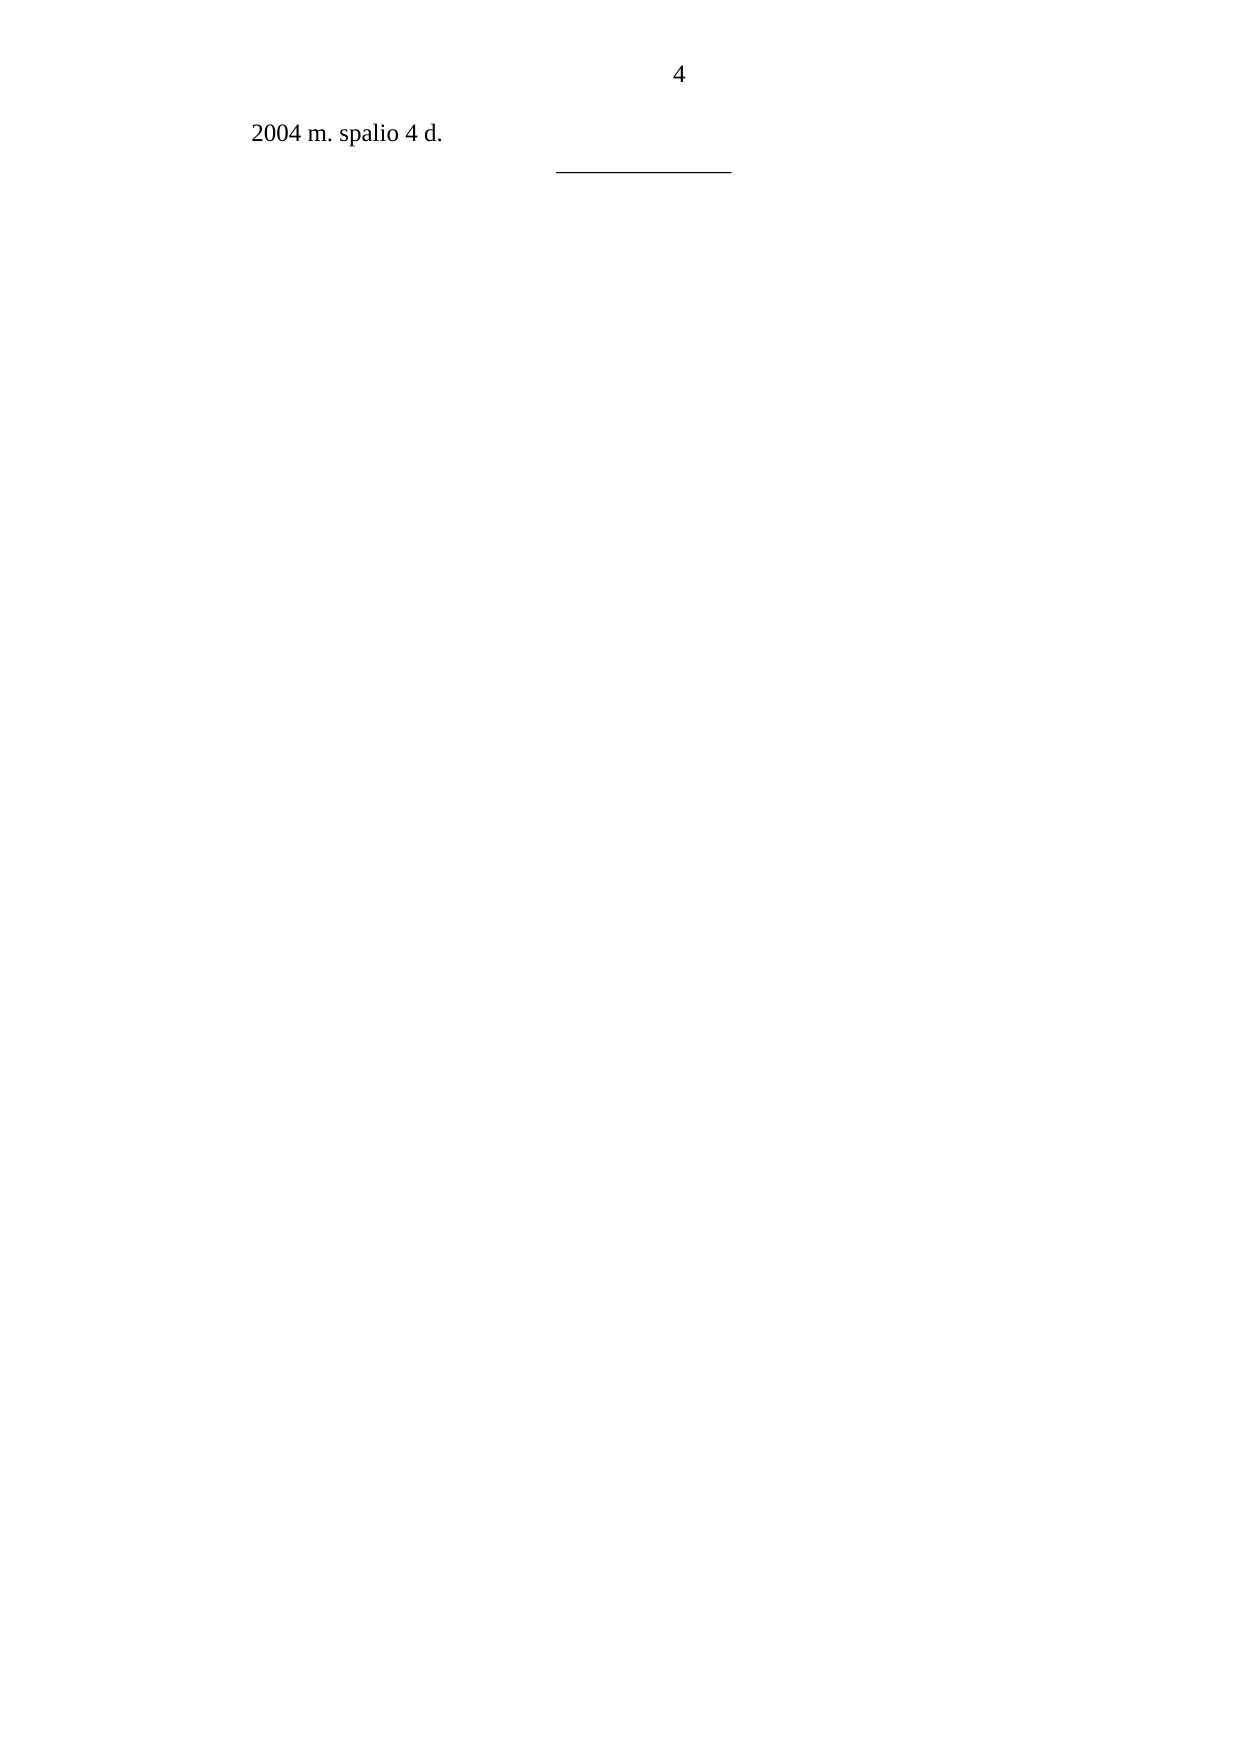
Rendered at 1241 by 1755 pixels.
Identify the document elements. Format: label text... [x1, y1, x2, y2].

text ______________ [177, 147, 1109, 176]
text 2004 m. spalio 4 d. [177, 118, 1181, 147]
